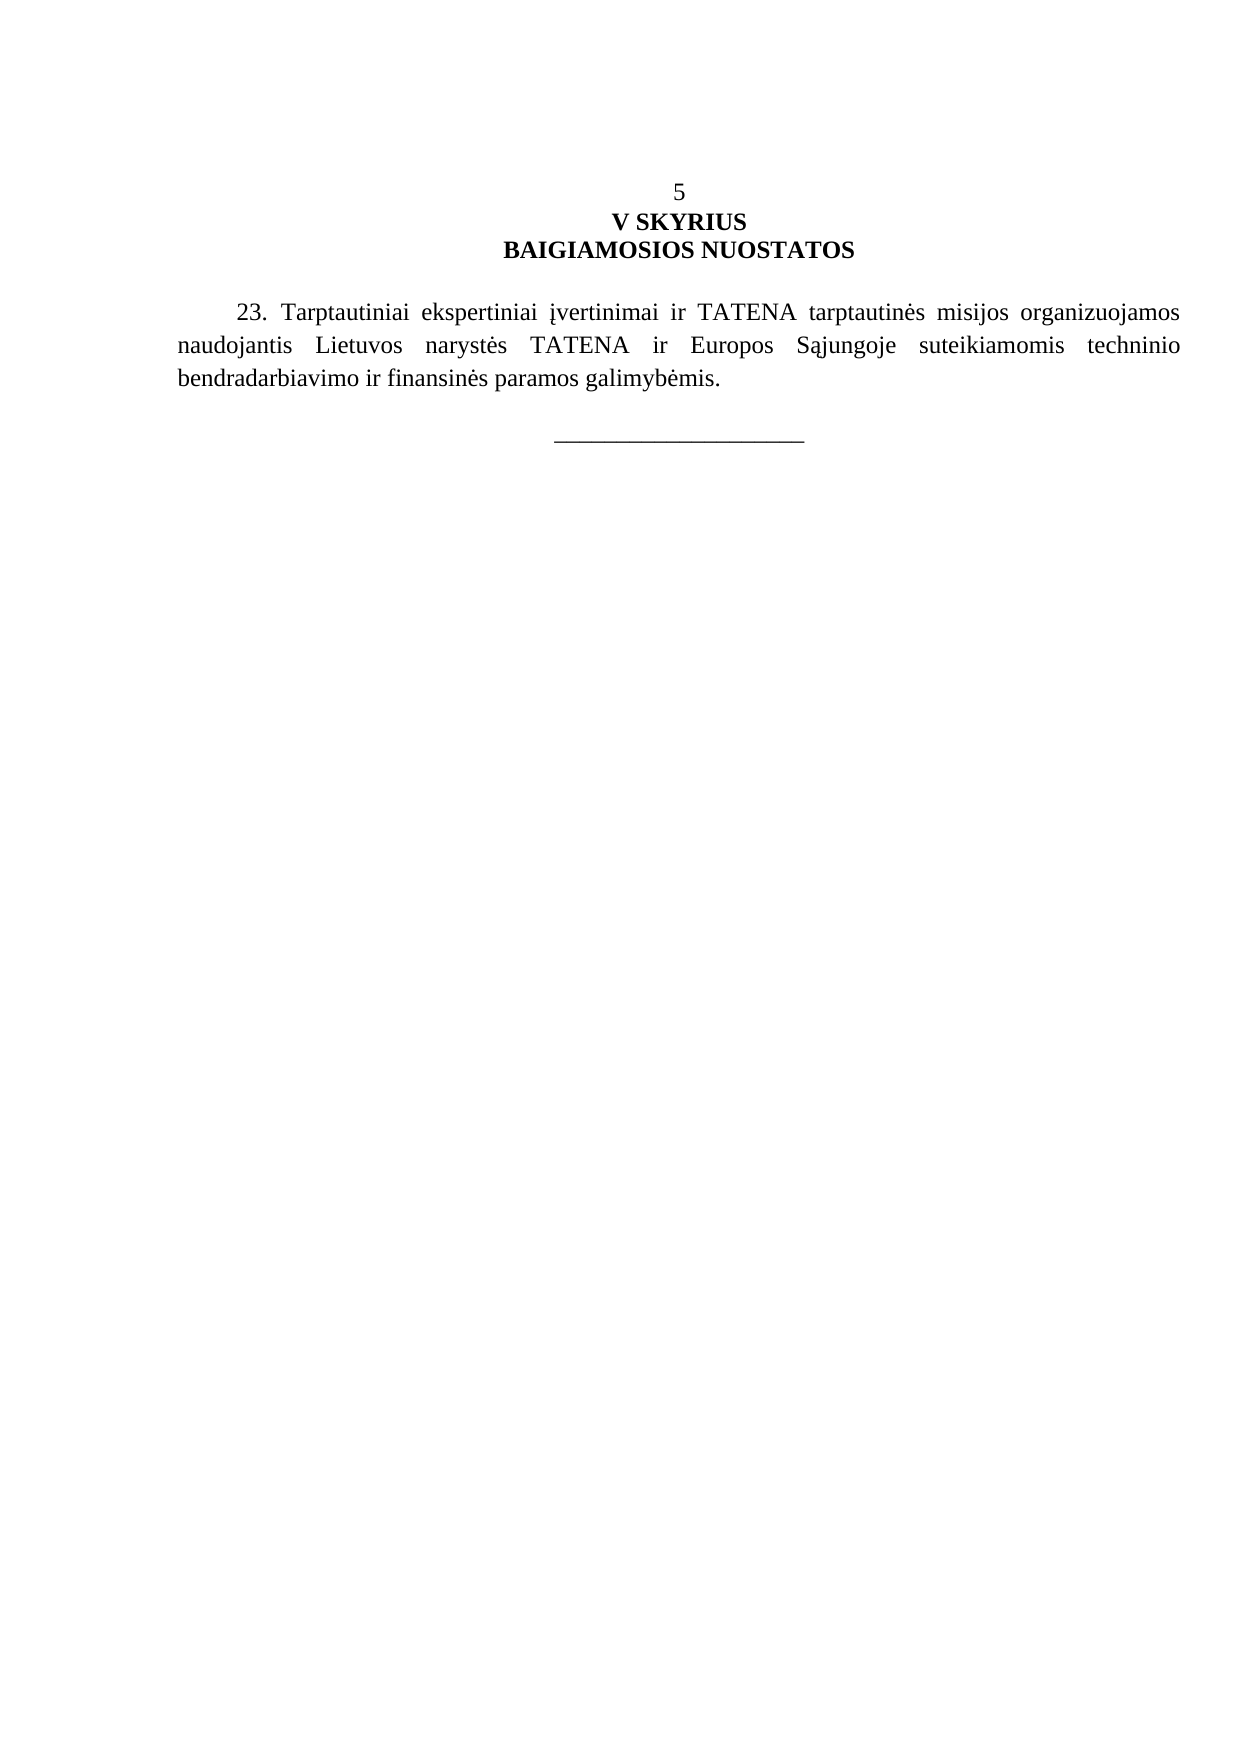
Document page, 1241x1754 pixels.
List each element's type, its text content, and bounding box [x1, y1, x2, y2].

text V SKYRIUS [177, 207, 1181, 235]
text –––––––––––––––––––– [177, 425, 1181, 454]
text 23. Tarptautiniai ekspertiniai įvertinimai ir TATENA tarptautinės misijos organizuojamos naudojantis Lietuvos narystės TATENA ir Europos Sąjungoje suteikiamomis techninio bendradarbiavimo ir finansinės paramos galimybėmis. [177, 297, 1181, 392]
text BAIGIAMOSIOS NUOSTATOS [177, 235, 1181, 264]
